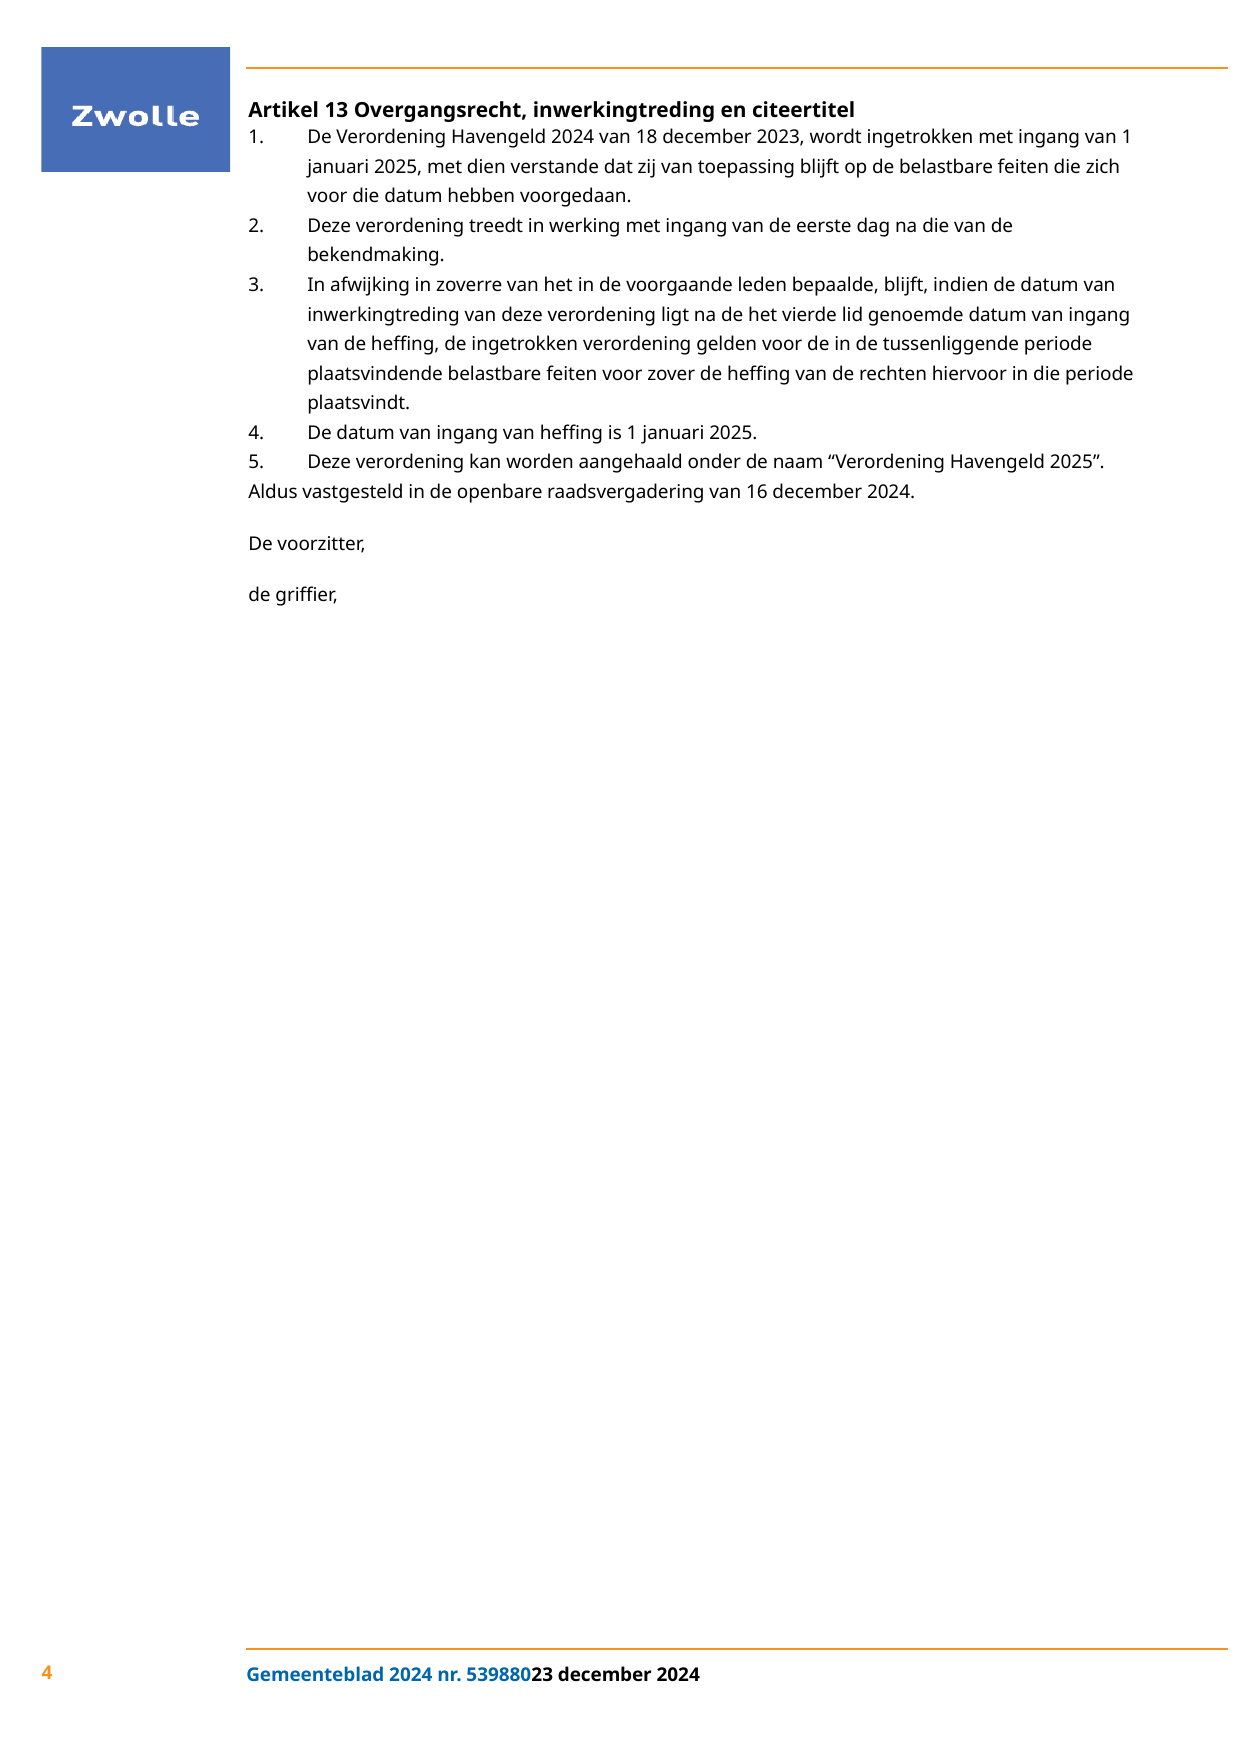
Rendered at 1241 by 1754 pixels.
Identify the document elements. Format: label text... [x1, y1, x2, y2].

list De datum van ingang van heffing is 1 januari 2025. [248, 419, 1152, 445]
text de griffier, [248, 581, 1152, 607]
list Deze verordening kan worden aangehaald onder de naam “Verordening Havengeld 2025”. [248, 449, 1152, 474]
text Aldus vastgesteld in de openbare raadsvergadering van 16 december 2024. [248, 478, 1152, 504]
list De Verordening Havengeld 2024 van 18 december 2023, wordt ingetrokken met ingang van 1 januari 2025, met dien verstande dat zij van toepassing blijft op de belastbare feiten die zich voor die datum hebben voorgedaan. [248, 123, 1152, 208]
text De voorzitter, [248, 530, 1152, 555]
picture [41, 47, 231, 172]
list In afwijking in zoverre van het in de voorgaande leden bepaalde, blijft, indien de datum van inwerkingtreding van deze verordening ligt na de het vierde lid genoemde datum van ingang van de heffing, de ingetrokken verordening gelden voor de in de tussenliggende periode plaatsvindende belastbare feiten voor zover de heffing van de rechten hiervoor in die periode plaatsvindt. [248, 271, 1152, 415]
text Artikel 13 Overgangsrecht, inwerkingtreding en citeertitel [248, 95, 1152, 123]
list Deze verordening treedt in werking met ingang van de eerste dag na die van de bekendmaking. [248, 212, 1152, 267]
